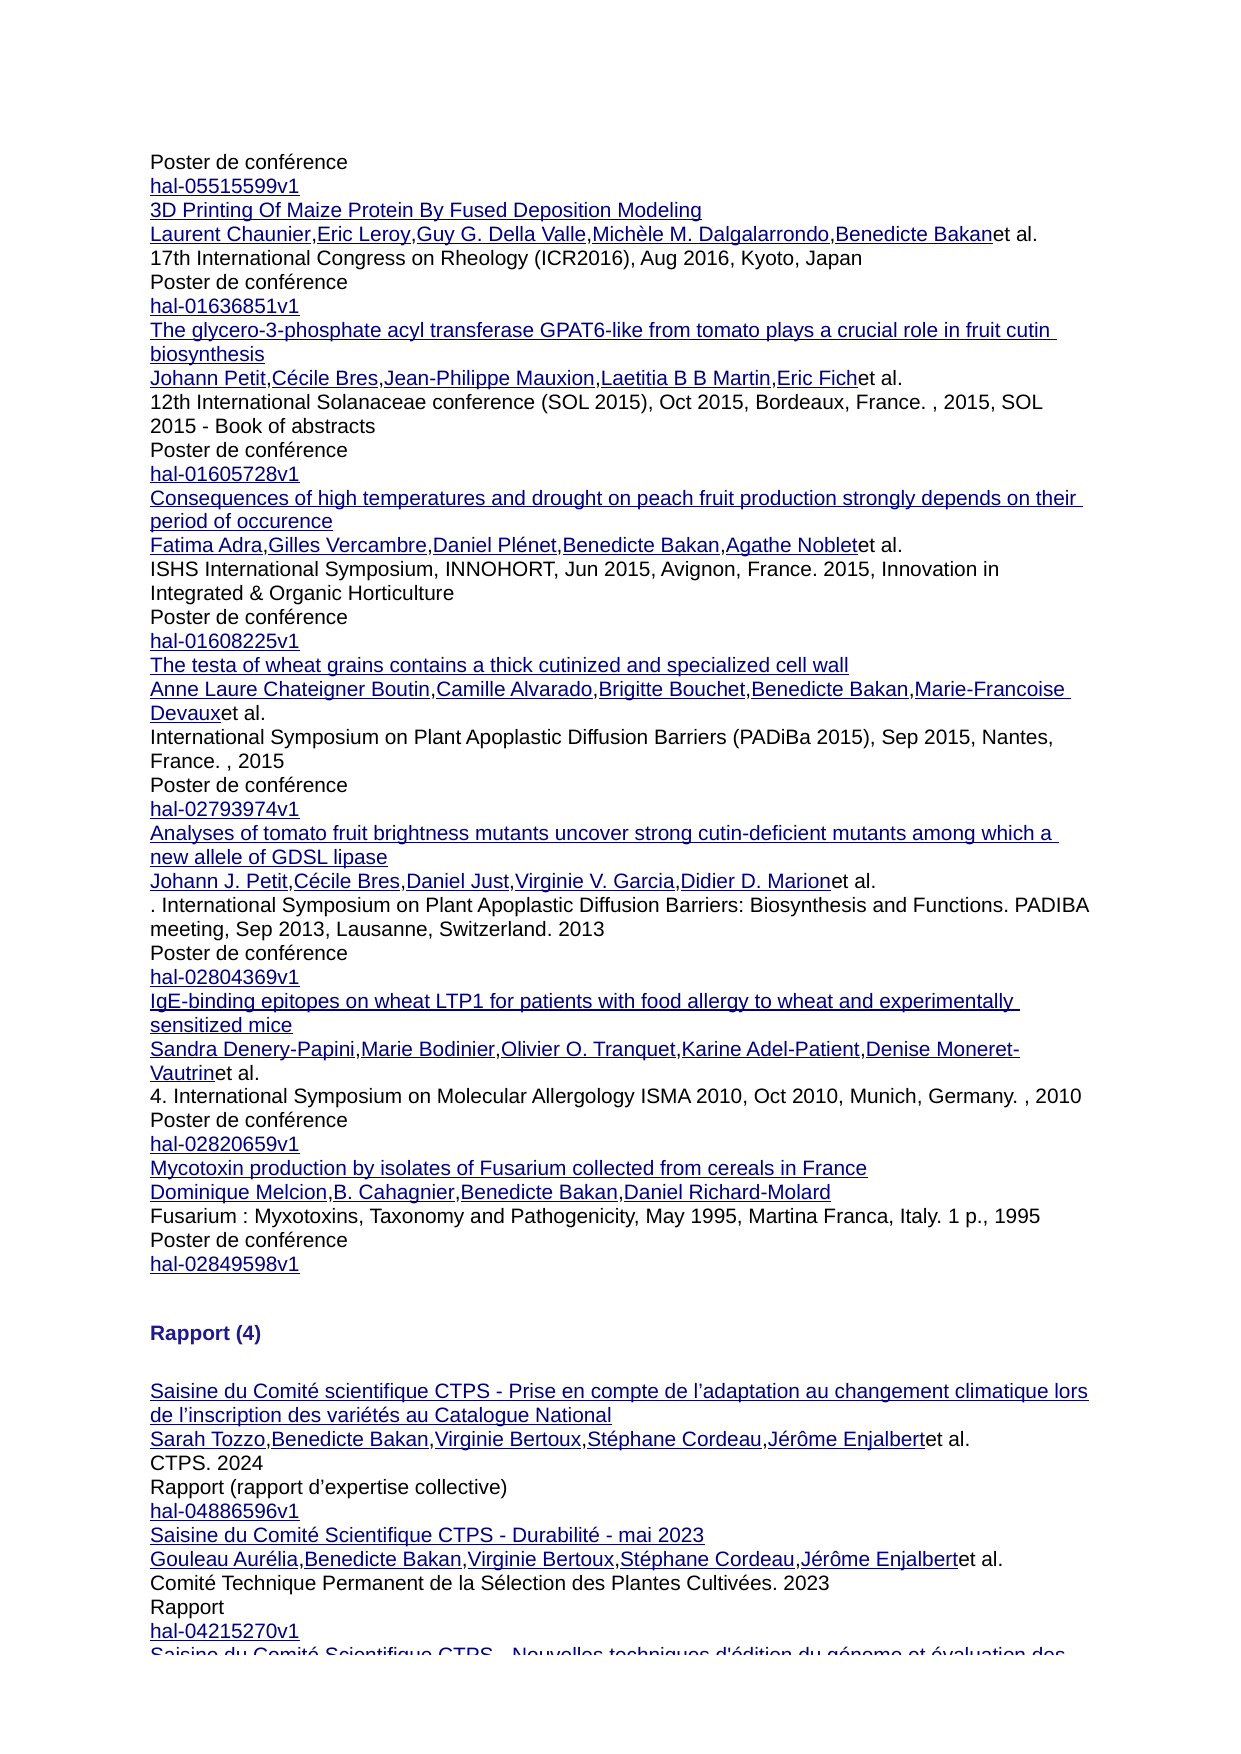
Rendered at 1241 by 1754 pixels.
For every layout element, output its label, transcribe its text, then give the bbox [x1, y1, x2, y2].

table_cell Saisine du Comité Scientifique CTPS - Nouvelles techniques d'édition du génome et évaluation des variétés Laure Jolly,Aurélia Gouleau,Bénédicte Bakan,Virginie Bertoux,Stéphane Cordeauet al. Comité Technique Permanent de la Sélection des Plantes Cultivées. 2022, 119 p Rapport (rapport d’expertise collective) hal-05133232v1 [150, 1643, 1090, 1655]
table_header Poster de conférence hal-05515599v1 [150, 150, 1090, 198]
table_cell The glycero-3-phosphate acyl transferase GPAT6-like from tomato plays a crucial role in fruit cutin biosynthesis Johann Petit,Cécile Bres,Jean-Philippe Mauxion,Laetitia B B Martin,Eric Fichet al. 12th International Solanaceae conference (SOL 2015), Oct 2015, Bordeaux, France. , 2015, SOL 2015 - Book of abstracts Poster de conférence hal-01605728v1 [150, 318, 1090, 485]
table_cell Analyses of tomato fruit brightness mutants uncover strong cutin-deficient mutants among which a new allele of GDSL lipase Johann J. Petit,Cécile Bres,Daniel Just,Virginie V. Garcia,Didier D. Marionet al. . International Symposium on Plant Apoplastic Diffusion Barriers: Biosynthesis and Functions. PADIBA meeting, Sep 2013, Lausanne, Switzerland. 2013 Poster de conférence hal-02804369v1 [150, 821, 1090, 988]
table_cell IgE-binding epitopes on wheat LTP1 for patients with food allergy to wheat and experimentally sensitized mice Sandra Denery-Papini,Marie Bodinier,Olivier O. Tranquet,Karine Adel-Patient,Denise Moneret-Vautrinet al. 4. International Symposium on Molecular Allergology ISMA 2010, Oct 2010, Munich, Germany. , 2010 Poster de conférence hal-02820659v1 [150, 989, 1090, 1156]
table_cell Saisine du Comité Scientifique CTPS - Durabilité - mai 2023 Gouleau Aurélia,Benedicte Bakan,Virginie Bertoux,Stéphane Cordeau,Jérôme Enjalbertet al. Comité Technique Permanent de la Sélection des Plantes Cultivées. 2023 Rapport hal-04215270v1 [150, 1523, 1090, 1643]
table_cell Mycotoxin production by isolates of Fusarium collected from cereals in France Dominique Melcion,B. Cahagnier,Benedicte Bakan,Daniel Richard-Molard Fusarium : Myxotoxins, Taxonomy and Pathogenicity, May 1995, Martina Franca, Italy. 1 p., 1995 Poster de conférence hal-02849598v1 [150, 1156, 1090, 1276]
table_header Saisine du Comité scientifique CTPS - Prise en compte de l’adaptation au changement climatique lors de l’inscription des variétés au Catalogue National Sarah Tozzo,Benedicte Bakan,Virginie Bertoux,Stéphane Cordeau,Jérôme Enjalbertet al. CTPS. 2024 Rapport (rapport d’expertise collective) hal-04886596v1 [150, 1379, 1090, 1523]
table_cell The testa of wheat grains contains a thick cutinized and specialized cell wall Anne Laure Chateigner Boutin,Camille Alvarado,Brigitte Bouchet,Benedicte Bakan,Marie-Francoise Devauxet al. International Symposium on Plant Apoplastic Diffusion Barriers (PADiBa 2015), Sep 2015, Nantes, France. , 2015 Poster de conférence hal-02793974v1 [150, 653, 1090, 821]
table_cell Consequences of high temperatures and drought on peach fruit production strongly depends on their period of occurence Fatima Adra,Gilles Vercambre,Daniel Plénet,Benedicte Bakan,Agathe Nobletet al. ISHS International Symposium, INNOHORT, Jun 2015, Avignon, France. 2015, Innovation in Integrated & Organic Horticulture Poster de conférence hal-01608225v1 [150, 485, 1090, 653]
table_cell 3D Printing Of Maize Protein By Fused Deposition Modeling Laurent Chaunier,Eric Leroy,Guy G. Della Valle,Michèle M. Dalgalarrondo,Benedicte Bakanet al. 17th International Congress on Rheology (ICR2016), Aug 2016, Kyoto, Japan Poster de conférence hal-01636851v1 [150, 198, 1090, 318]
subtitle Rapport (4) [150, 1321, 1090, 1345]
